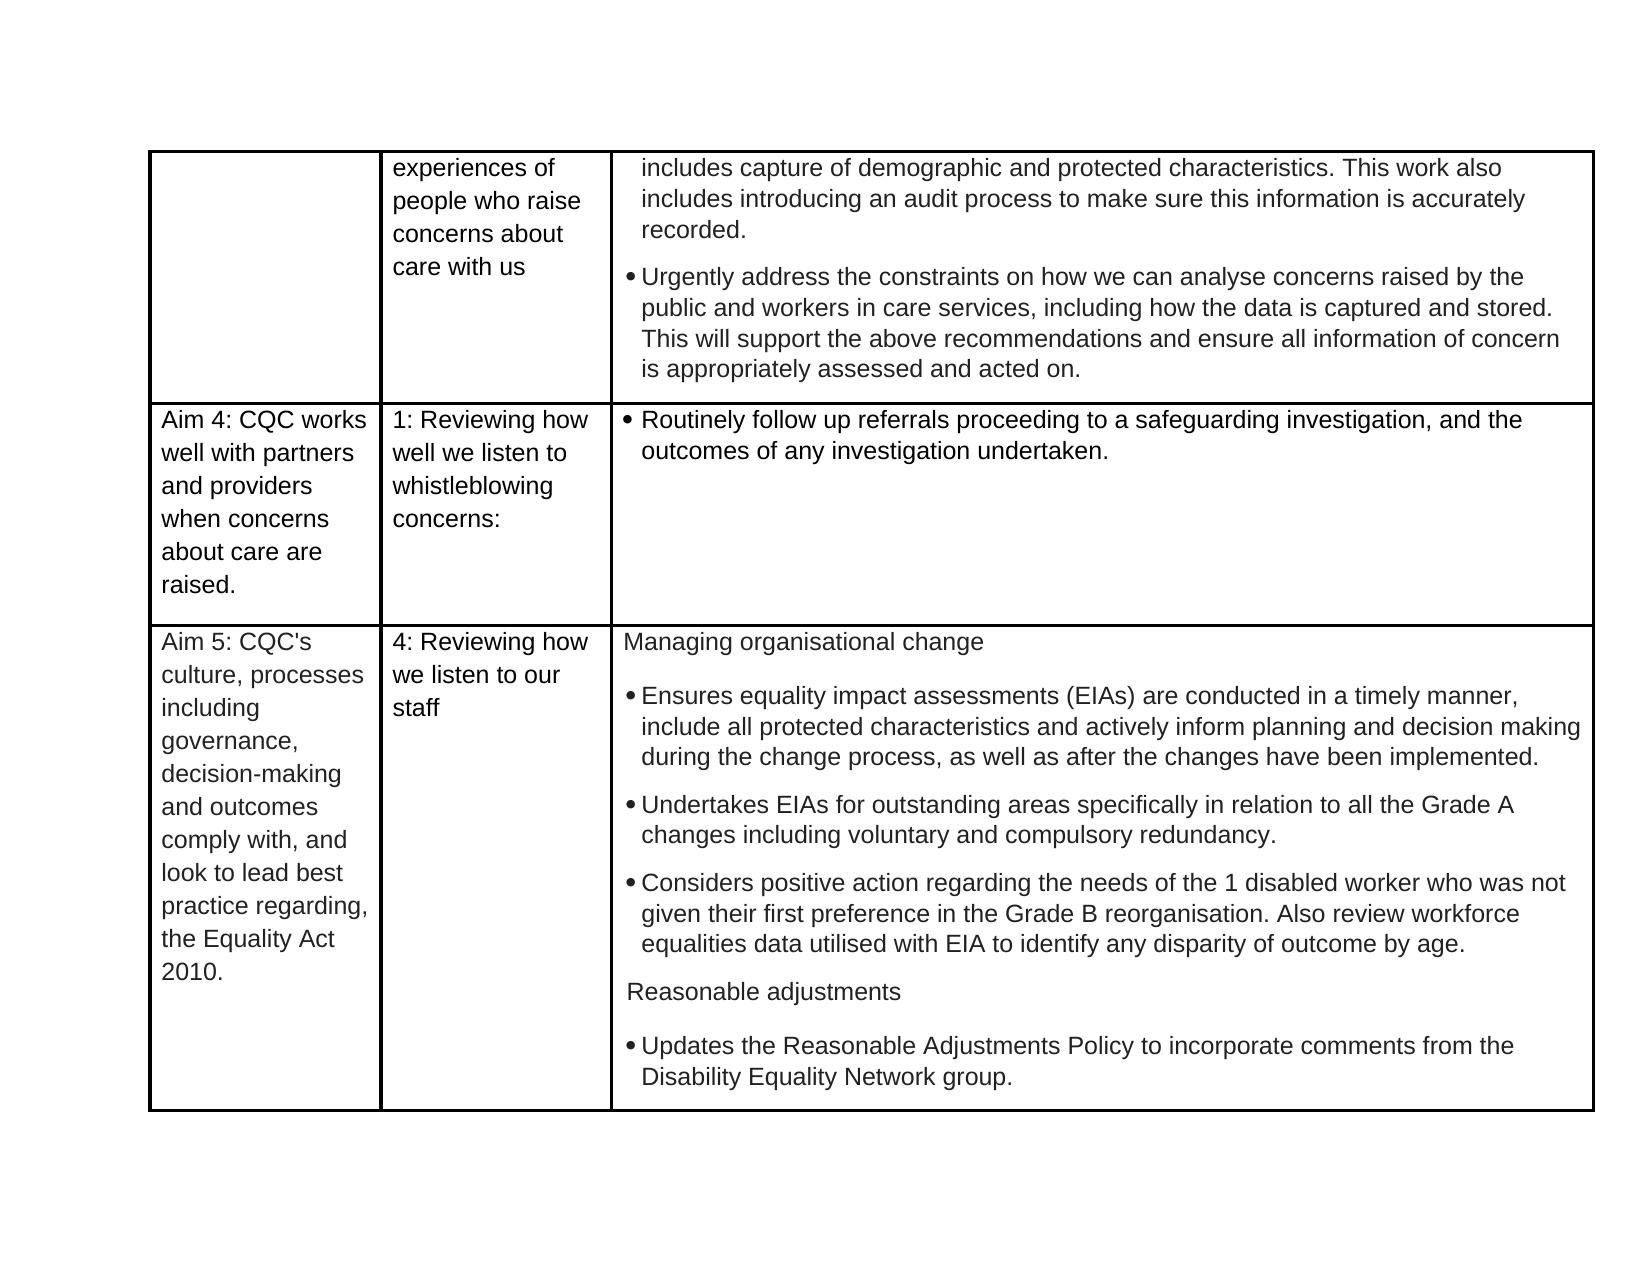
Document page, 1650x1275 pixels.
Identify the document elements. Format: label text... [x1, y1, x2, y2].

table_cell 1: Reviewing how well we listen to whistleblowing concerns: [383, 405, 610, 624]
table_cell Aim 4: CQC works well with partners and providers when concerns about care are raised. [152, 405, 379, 624]
table_cell 4: Reviewing how we listen to our staff [383, 627, 610, 1109]
table_cell experiences of people who raise concerns about care with us [383, 153, 610, 402]
table_cell Managing organisational change Ensures equality impact assessments (EIAs) are conducted in a timely manner, include all protected characteristics and actively inform planning and decision making during the change process, as well as after the changes have been implemented. Undertakes EIAs for outstanding areas specifically in relation to all the Grade A changes including voluntary and compulsory redundancy. Considers positive action regarding the needs of the 1 disabled worker who was not given their first preference in the Grade B reorganisation. Also review workforce equalities data utilised with EIA to identify any disparity of outcome by age. Reasonable adjustments Updates the Reasonable Adjustments Policy to incorporate comments from the Disability Equality Network group. Modernises the Flexible Working, and Critical Illness Policy and Procedures to recognise reasonable adjustments and make the tone more supportive. Approve them through groups, including staff networks. Revises the Workforce Disability Equality Standard 2022/23 action plan relating to 'reasonable adjustments'. Improves the process for agreeing reasonable adjustment requests, looking for alternatives if the request is impractical, unaffordable, or could cause harm. Ensures that the proposed means for tracking reasonable adjustments across CQC (as per the Workforce Disability Equality Standard Action Plan) is accessible to managers, who are enabled to access and review the adjustments for any new team members they are responsible for. The Disability Equality Network should support and inform what 'good' looks like from their perspective. As part of the onboarding and welcome process before all new staff start, including those on flexible contracts, any specific reasonable adjustments should be discussed and agreed to be shared with the line manager. However, CQC should also allow any disability to be kept confidential. All new staff should be referred to the Reasonable Adjustments policy and tailored adjustment agreement approach during induction – both new starters and new managers, so they understand what is available to them, and what they are required to do if relevant. Reviews and reduces the timeframe agreed, in partnership with the Disability Equality staff network, from when reasonable adjustments are requested to the supportive involvement of occupational health and the adjustments being delivered. There should be a centrally held record of all reasonable adjustments and requests to enable monitoring and tracking to deliver more rapidly, and to ensure, in organisational change, adjustments can be anticipated. Offers support and advice from occupational health when it is not known what adjustments may be helpful, or there is a concern on practicality, affordability or if it could harm the health and safety of others. 'Interim adjustments' should be agreed while this advice is being sought on the original request. Asks questions about a need for reasonable adjustments sensitively, understanding that it may have been difficult for the person to broach the subject. Although staff members only need to share information they are comfortable providing, they should understand CQC only needs to make a decision based on the information it is given. Agrees and delivers a minimum standard that ensures reasonable adjustment skills, knowledge and responsibility is delivered to all those with line management responsibility. Contracting advisory and complementary staff Comprehensively reviews equalities workforce data for advisory and complementary staff by: investigating drivers for high 'Not Declared' statuses and reducing levels of non-disclosure to below 5% actively monitoring equalities data to inform planning and decision making to ensure no disadvantage occurs. [613, 627, 1592, 1109]
table_cell Aim 5: CQC's culture, processes including governance, decision-making and outcomes comply with, and look to lead best practice regarding, the Equality Act 2010. [152, 627, 379, 1109]
table_cell [152, 153, 379, 402]
table_cell includes capture of demographic and protected characteristics. This work also includes introducing an audit process to make sure this information is accurately recorded. Urgently address the constraints on how we can analyse concerns raised by the public and workers in care services, including how the data is captured and stored. This will support the above recommendations and ensure all information of concern is appropriately assessed and acted on. [613, 153, 1592, 402]
table_cell Routinely follow up referrals proceeding to a safeguarding investigation, and the outcomes of any investigation undertaken. [613, 405, 1592, 624]
